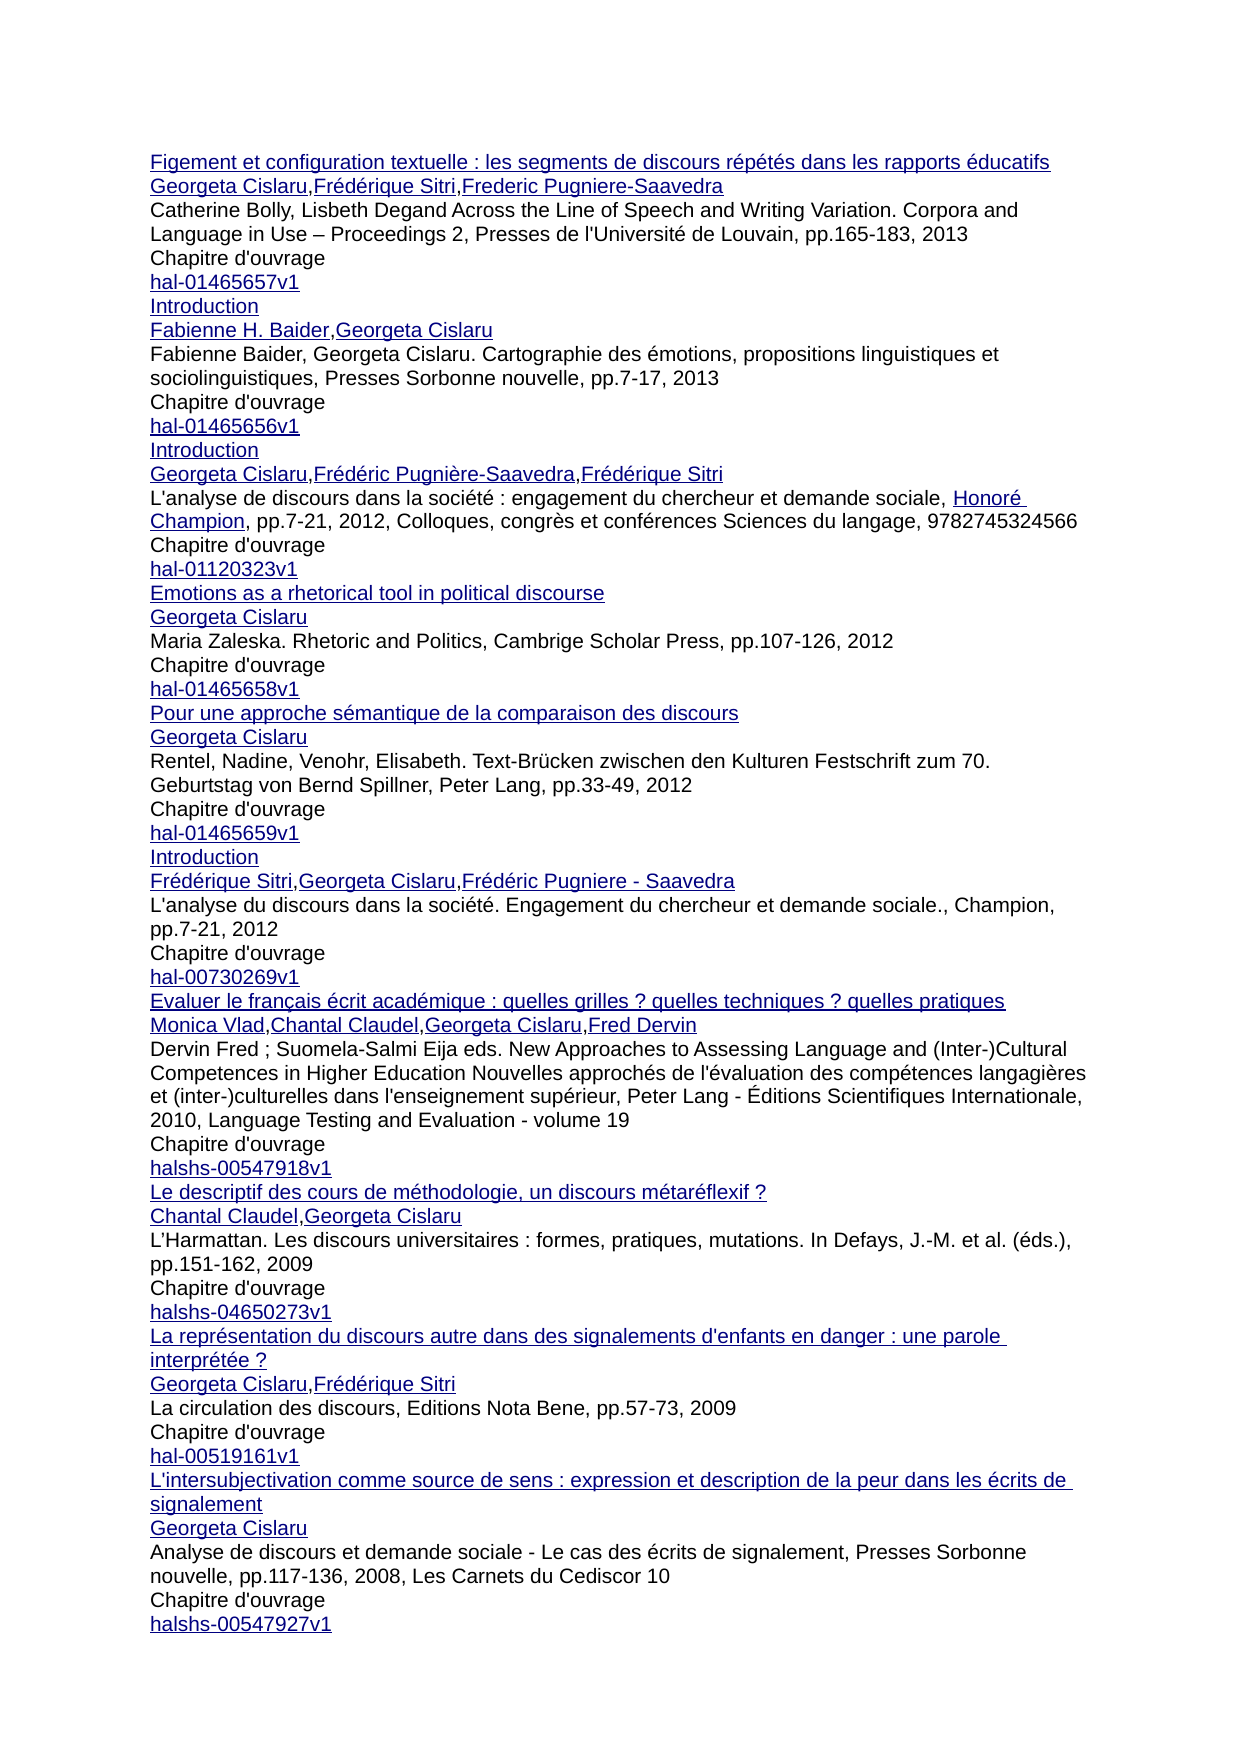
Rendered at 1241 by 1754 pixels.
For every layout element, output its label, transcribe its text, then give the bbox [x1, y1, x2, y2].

table_cell L'intersubjectivation comme source de sens : expression et description de la peur dans les écrits de signalement Georgeta Cislaru Analyse de discours et demande sociale - Le cas des écrits de signalement, Presses Sorbonne nouvelle, pp.117-136, 2008, Les Carnets du Cediscor 10 Chapitre d'ouvrage halshs-00547927v1 [150, 1468, 1090, 1635]
table_cell Introduction Fabienne H. Baider,Georgeta Cislaru Fabienne Baider, Georgeta Cislaru. Cartographie des émotions, propositions linguistiques et sociolinguistiques, Presses Sorbonne nouvelle, pp.7-17, 2013 Chapitre d'ouvrage hal-01465656v1 [150, 294, 1090, 437]
table_cell Introduction Georgeta Cislaru,Frédéric Pugnière-Saavedra,Frédérique Sitri L'analyse de discours dans la société : engagement du chercheur et demande sociale, Honoré Champion, pp.7-21, 2012, Colloques, congrès et conférences Sciences du langage, 9782745324566 Chapitre d'ouvrage hal-01120323v1 [150, 438, 1090, 581]
table_cell Introduction Frédérique Sitri,Georgeta Cislaru,Frédéric Pugniere - Saavedra L'analyse du discours dans la société. Engagement du chercheur et demande sociale., Champion, pp.7-21, 2012 Chapitre d'ouvrage hal-00730269v1 [150, 845, 1090, 988]
table_cell Pour une approche sémantique de la comparaison des discours Georgeta Cislaru Rentel, Nadine, Venohr, Elisabeth. Text-Brücken zwischen den Kulturen Festschrift zum 70. Geburtstag von Bernd Spillner, Peter Lang, pp.33-49, 2012 Chapitre d'ouvrage hal-01465659v1 [150, 701, 1090, 845]
table_cell Figement et configuration textuelle : les segments de discours répétés dans les rapports éducatifs Georgeta Cislaru,Frédérique Sitri,Frederic Pugniere-Saavedra Catherine Bolly, Lisbeth Degand Across the Line of Speech and Writing Variation. Corpora and Language in Use – Proceedings 2, Presses de l'Université de Louvain, pp.165-183, 2013 Chapitre d'ouvrage hal-01465657v1 [150, 150, 1090, 294]
table_cell Emotions as a rhetorical tool in political discourse Georgeta Cislaru Maria Zaleska. Rhetoric and Politics, Cambrige Scholar Press, pp.107-126, 2012 Chapitre d'ouvrage hal-01465658v1 [150, 581, 1090, 701]
table_cell Le descriptif des cours de méthodologie, un discours métaréflexif ? Chantal Claudel,Georgeta Cislaru L’Harmattan. Les discours universitaires : formes, pratiques, mutations. In Defays, J.-M. et al. (éds.), pp.151-162, 2009 Chapitre d'ouvrage halshs-04650273v1 [150, 1180, 1090, 1324]
table_cell La représentation du discours autre dans des signalements d'enfants en danger : une parole interprétée ? Georgeta Cislaru,Frédérique Sitri La circulation des discours, Editions Nota Bene, pp.57-73, 2009 Chapitre d'ouvrage hal-00519161v1 [150, 1324, 1090, 1468]
table_cell Evaluer le français écrit académique : quelles grilles ? quelles techniques ? quelles pratiques Monica Vlad,Chantal Claudel,Georgeta Cislaru,Fred Dervin Dervin Fred ; Suomela-Salmi Eija eds. New Approaches to Assessing Language and (Inter-)Cultural Competences in Higher Education Nouvelles approchés de l'évaluation des compétences langagières et (inter-)culturelles dans l'enseignement supérieur, Peter Lang - Éditions Scientifiques Internationale, 2010, Language Testing and Evaluation - volume 19 Chapitre d'ouvrage halshs-00547918v1 [150, 989, 1090, 1180]
